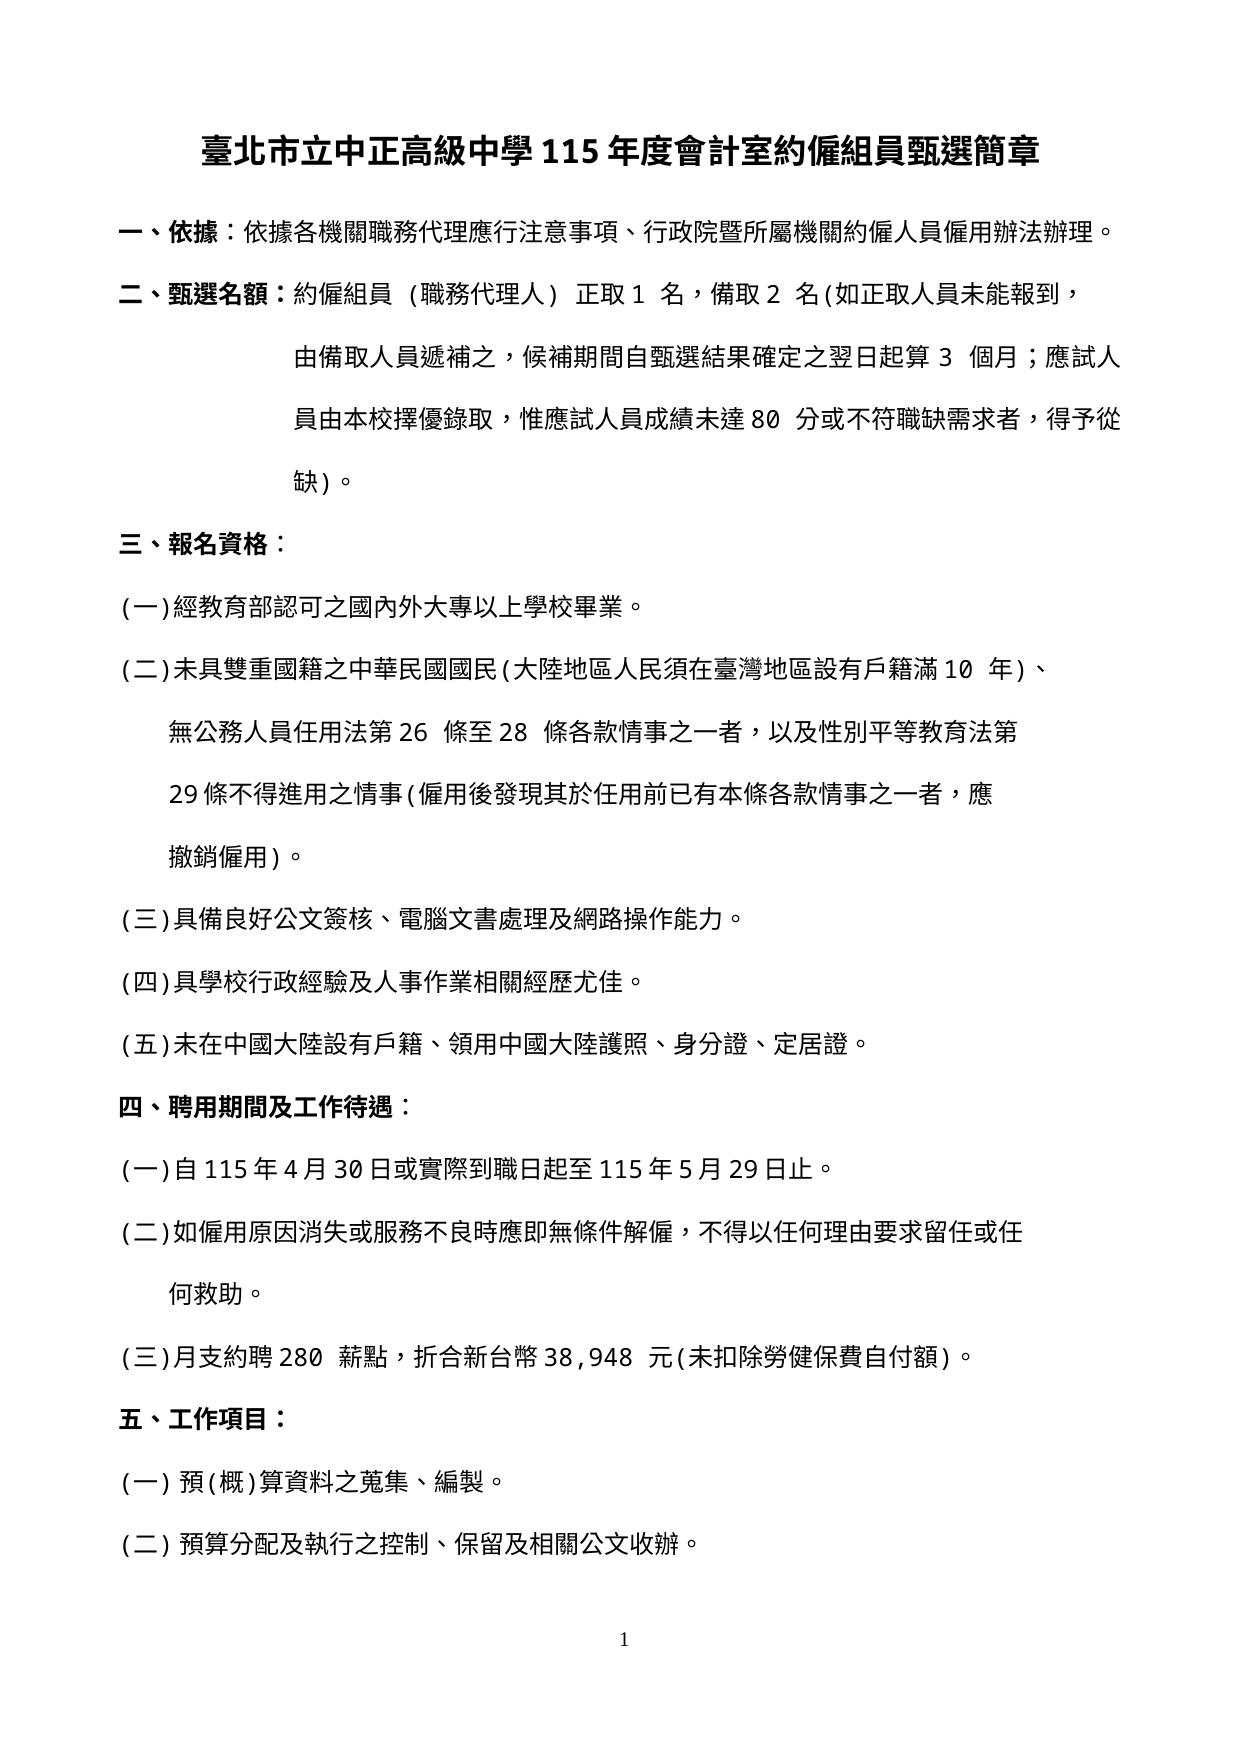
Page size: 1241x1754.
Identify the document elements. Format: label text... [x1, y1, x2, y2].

text 三、報名資格： [118, 501, 1122, 564]
text (五)未在中國大陸設有戶籍、領用中國大陸護照、身分證、定居證。 [118, 1001, 1122, 1064]
text (三)月支約聘280 薪點，折合新台幣38,948 元(未扣除勞健保費自付額)。 [118, 1314, 1122, 1376]
text 29條不得進用之情事(僱用後發現其於任用前已有本條各款情事之一者，應 [143, 751, 1122, 814]
text (一) 預(概)算資料之蒐集、編製。 [118, 1439, 1122, 1501]
text 由備取人員遞補之，候補期間自甄選結果確定之翌日起算3 個月；應試人員由本校擇優錄取，惟應試人員成績未達80 分或不符職缺需求者，得予從缺)。 [293, 314, 1122, 501]
text (二)如僱用原因消失或服務不良時應即無條件解僱，不得以任何理由要求留任或任 [118, 1189, 1122, 1251]
text (二) 預算分配及執行之控制、保留及相關公文收辦。 [118, 1501, 1122, 1564]
text 何救助。 [143, 1251, 1122, 1314]
text (二)未具雙重國籍之中華民國國民(大陸地區人民須在臺灣地區設有戶籍滿10 年)、 [118, 626, 1122, 689]
text 五、工作項目： [118, 1376, 1122, 1439]
text 二、甄選名額：約僱組員 (職務代理人) 正取1 名，備取2 名(如正取人員未能報到， [118, 251, 1122, 314]
text 一、依據：依據各機關職務代理應行注意事項、行政院暨所屬機關約僱人員僱用辦法辦理。 [118, 189, 1122, 251]
text 無公務人員任用法第26 條至28 條各款情事之一者，以及性別平等教育法第 [143, 689, 1122, 751]
text (四)具學校行政經驗及人事作業相關經歷尤佳。 [118, 939, 1122, 1001]
text 四、聘用期間及工作待遇： [118, 1064, 1122, 1126]
text (一)經教育部認可之國內外大專以上學校畢業。 [118, 564, 1122, 626]
text 臺北市立中正高級中學115年度會計室約僱組員甄選簡章 [118, 108, 1122, 170]
text (三)具備良好公文簽核、電腦文書處理及網路操作能力。 [118, 876, 1122, 939]
text (一)自115年4月30日或實際到職日起至115年5月29日止。 [118, 1126, 1122, 1189]
text 撤銷僱用)。 [143, 814, 1122, 876]
